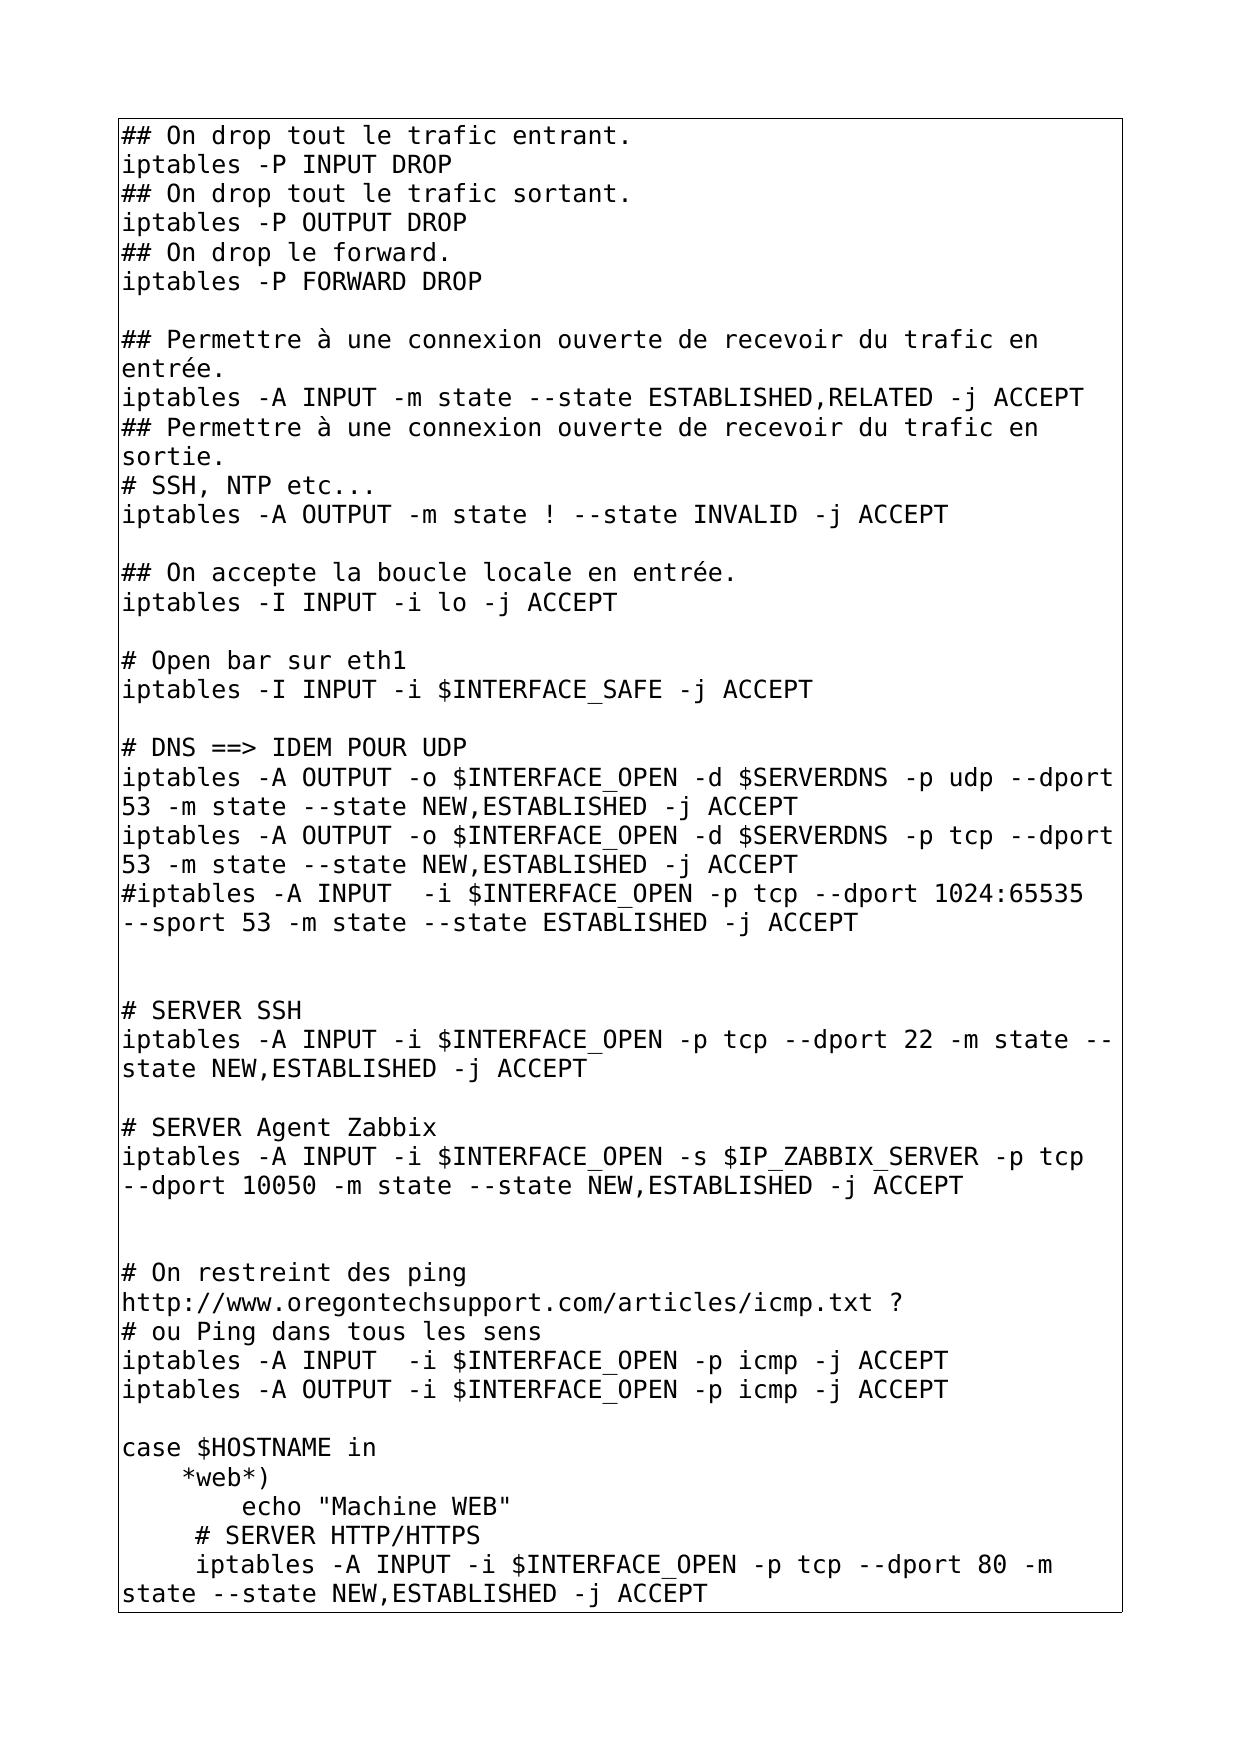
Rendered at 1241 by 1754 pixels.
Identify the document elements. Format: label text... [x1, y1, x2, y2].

table_header ## On drop tout le trafic entrant. iptables -P INPUT DROP ## On drop tout le trafic sortant. iptables -P OUTPUT DROP ## On drop le forward. iptables -P FORWARD DROP ## Permettre à une connexion ouverte de recevoir du trafic en entrée. iptables -A INPUT -m state --state ESTABLISHED,RELATED -j ACCEPT ## Permettre à une connexion ouverte de recevoir du trafic en sortie. # SSH, NTP etc... iptables -A OUTPUT -m state ! --state INVALID -j ACCEPT ## On accepte la boucle locale en entrée. iptables -I INPUT -i lo -j ACCEPT # Open bar sur eth1 iptables -I INPUT -i $INTERFACE_SAFE -j ACCEPT # DNS ==> IDEM POUR UDP iptables -A OUTPUT -o $INTERFACE_OPEN -d $SERVERDNS -p udp --dport 53 -m state --state NEW,ESTABLISHED -j ACCEPT iptables -A OUTPUT -o $INTERFACE_OPEN -d $SERVERDNS -p tcp --dport 53 -m state --state NEW,ESTABLISHED -j ACCEPT #iptables -A INPUT -i $INTERFACE_OPEN -p tcp --dport 1024:65535 --sport 53 -m state --state ESTABLISHED -j ACCEPT # SERVER SSH iptables -A INPUT -i $INTERFACE_OPEN -p tcp --dport 22 -m state --state NEW,ESTABLISHED -j ACCEPT # SERVER Agent Zabbix iptables -A INPUT -i $INTERFACE_OPEN -s $IP_ZABBIX_SERVER -p tcp --dport 10050 -m state --state NEW,ESTABLISHED -j ACCEPT # On restreint des ping http://www.oregontechsupport.com/articles/icmp.txt ? # ou Ping dans tous les sens iptables -A INPUT -i $INTERFACE_OPEN -p icmp -j ACCEPT iptables -A OUTPUT -i $INTERFACE_OPEN -p icmp -j ACCEPT case $HOSTNAME in *web*) echo "Machine WEB" # SERVER HTTP/HTTPS iptables -A INPUT -i $INTERFACE_OPEN -p tcp --dport 80 -m state --state NEW,ESTABLISHED -j ACCEPT [119, 119, 1122, 1612]
